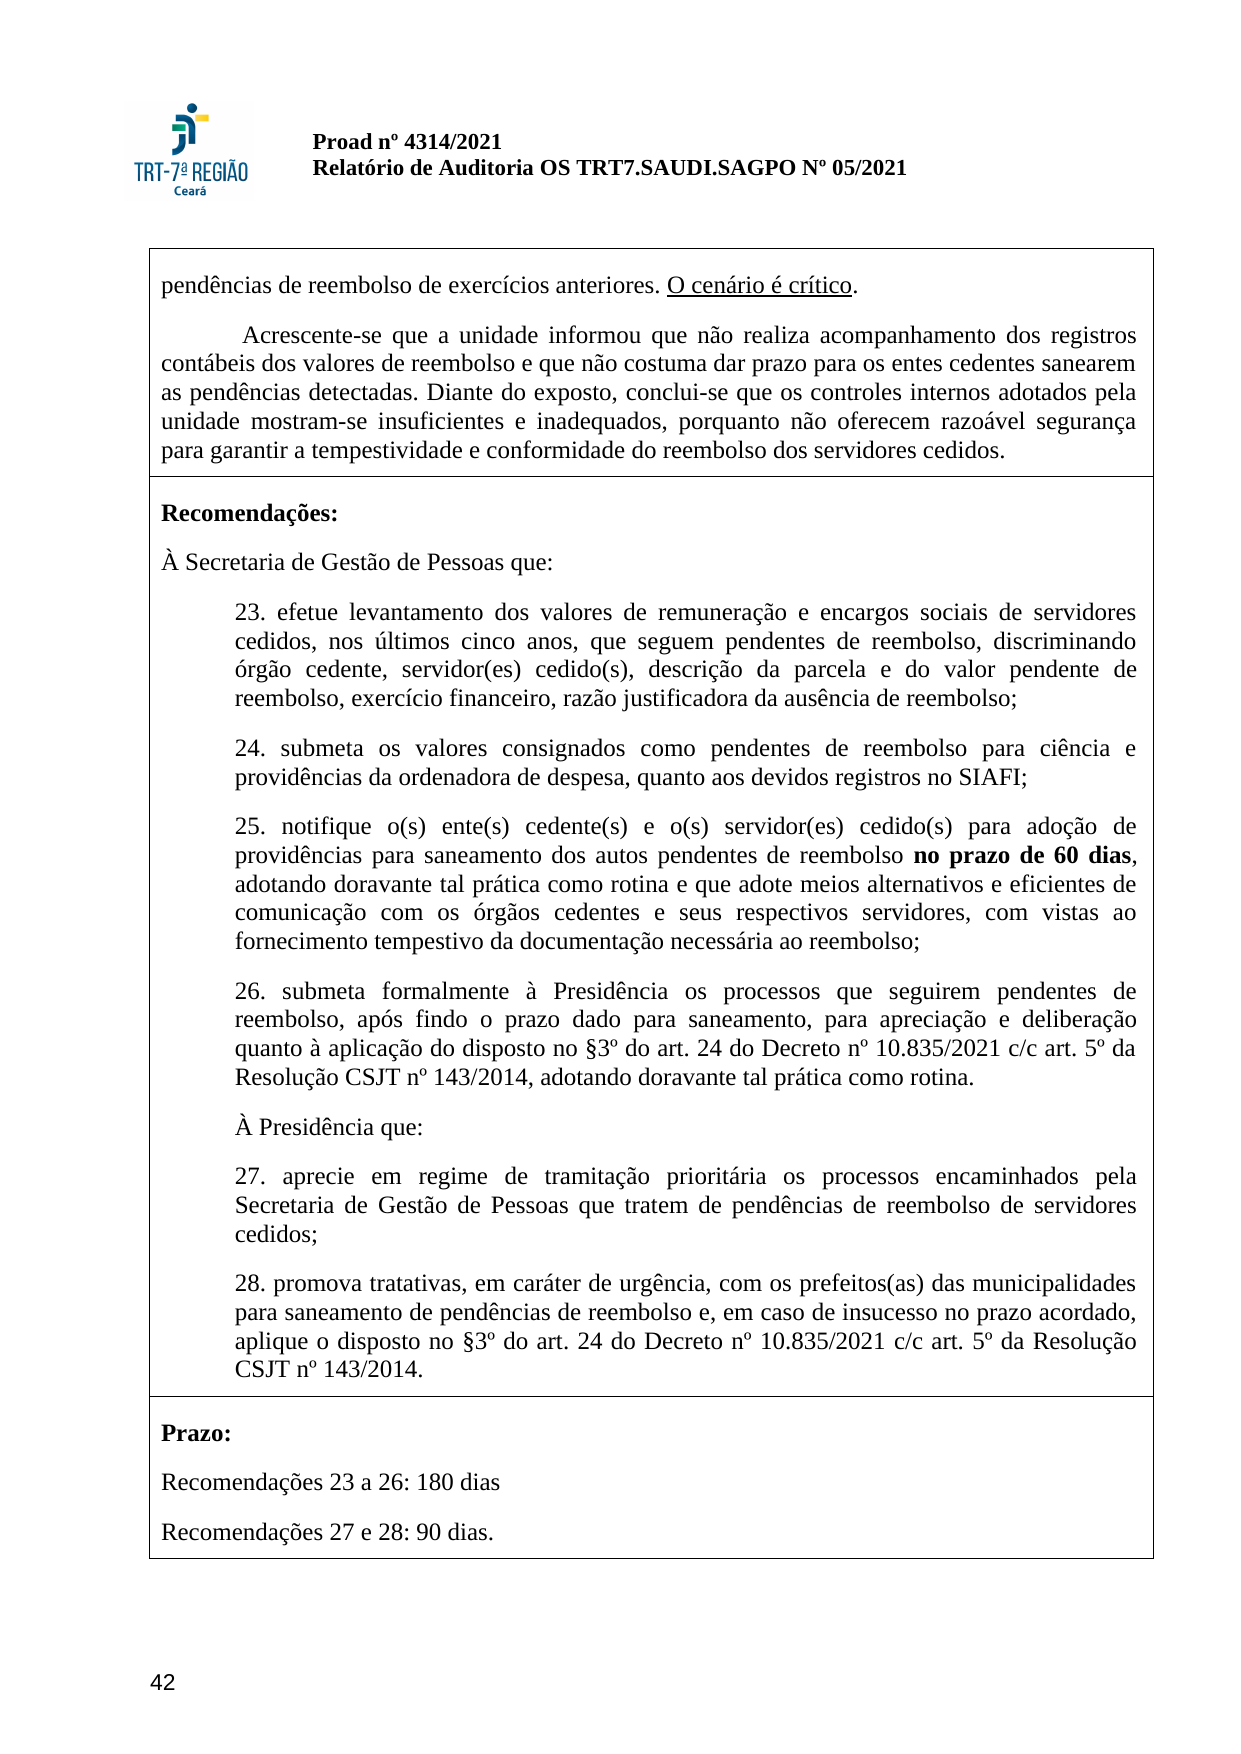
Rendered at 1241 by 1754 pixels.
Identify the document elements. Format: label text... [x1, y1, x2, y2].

table_cell Recomendações: À Secretaria de Gestão de Pessoas que: 23. efetue levantamento dos valores de remuneração e encargos sociais de servidores cedidos, nos últimos cinco anos, que seguem pendentes de reembolso, discriminando órgão cedente, servidor(es) cedido(s), descrição da parcela e do valor pendente de reembolso, exercício financeiro, razão justificadora da ausência de reembolso; 24. submeta os valores consignados como pendentes de reembolso para ciência e providências da ordenadora de despesa, quanto aos devidos registros no SIAFI; 25. notifique o(s) ente(s) cedente(s) e o(s) servidor(es) cedido(s) para adoção de providências para saneamento dos autos pendentes de reembolso no prazo de 60 dias, adotando doravante tal prática como rotina e que adote meios alternativos e eficientes de comunicação com os órgãos cedentes e seus respectivos servidores, com vistas ao fornecimento tempestivo da documentação necessária ao reembolso; 26. submeta formalmente à Presidência os processos que seguirem pendentes de reembolso, após findo o prazo dado para saneamento, para apreciação e deliberação quanto à aplicação do disposto no §3º do art. 24 do Decreto nº 10.835/2021 c/c art. 5º da Resolução CSJT nº 143/2014, adotando doravante tal prática como rotina. À Presidência que: 27. aprecie em regime de tramitação prioritária os processos encaminhados pela Secretaria de Gestão de Pessoas que tratem de pendências de reembolso de servidores cedidos; 28. promova tratativas, em caráter de urgência, com os prefeitos(as) das municipalidades para saneamento de pendências de reembolso e, em caso de insucesso no prazo acordado, aplique o disposto no §3º do art. 24 do Decreto nº 10.835/2021 c/c art. 5º da Resolução CSJT nº 143/2014. [150, 477, 1153, 1396]
table_cell pendências de reembolso de exercícios anteriores. O cenário é crítico. Acrescente-se que a unidade informou que não realiza acompanhamento dos registros contábeis dos valores de reembolso e que não costuma dar prazo para os entes cedentes sanearem as pendências detectadas. Diante do exposto, conclui-se que os controles internos adotados pela unidade mostram-se insuficientes e inadequados, porquanto não oferecem razoável segurança para garantir a tempestividade e conformidade do reembolso dos servidores cedidos. [150, 249, 1153, 476]
table_cell Prazo: Recomendações 23 a 26: 180 dias Recomendações 27 e 28: 90 dias. [150, 1397, 1153, 1558]
picture [123, 101, 254, 201]
